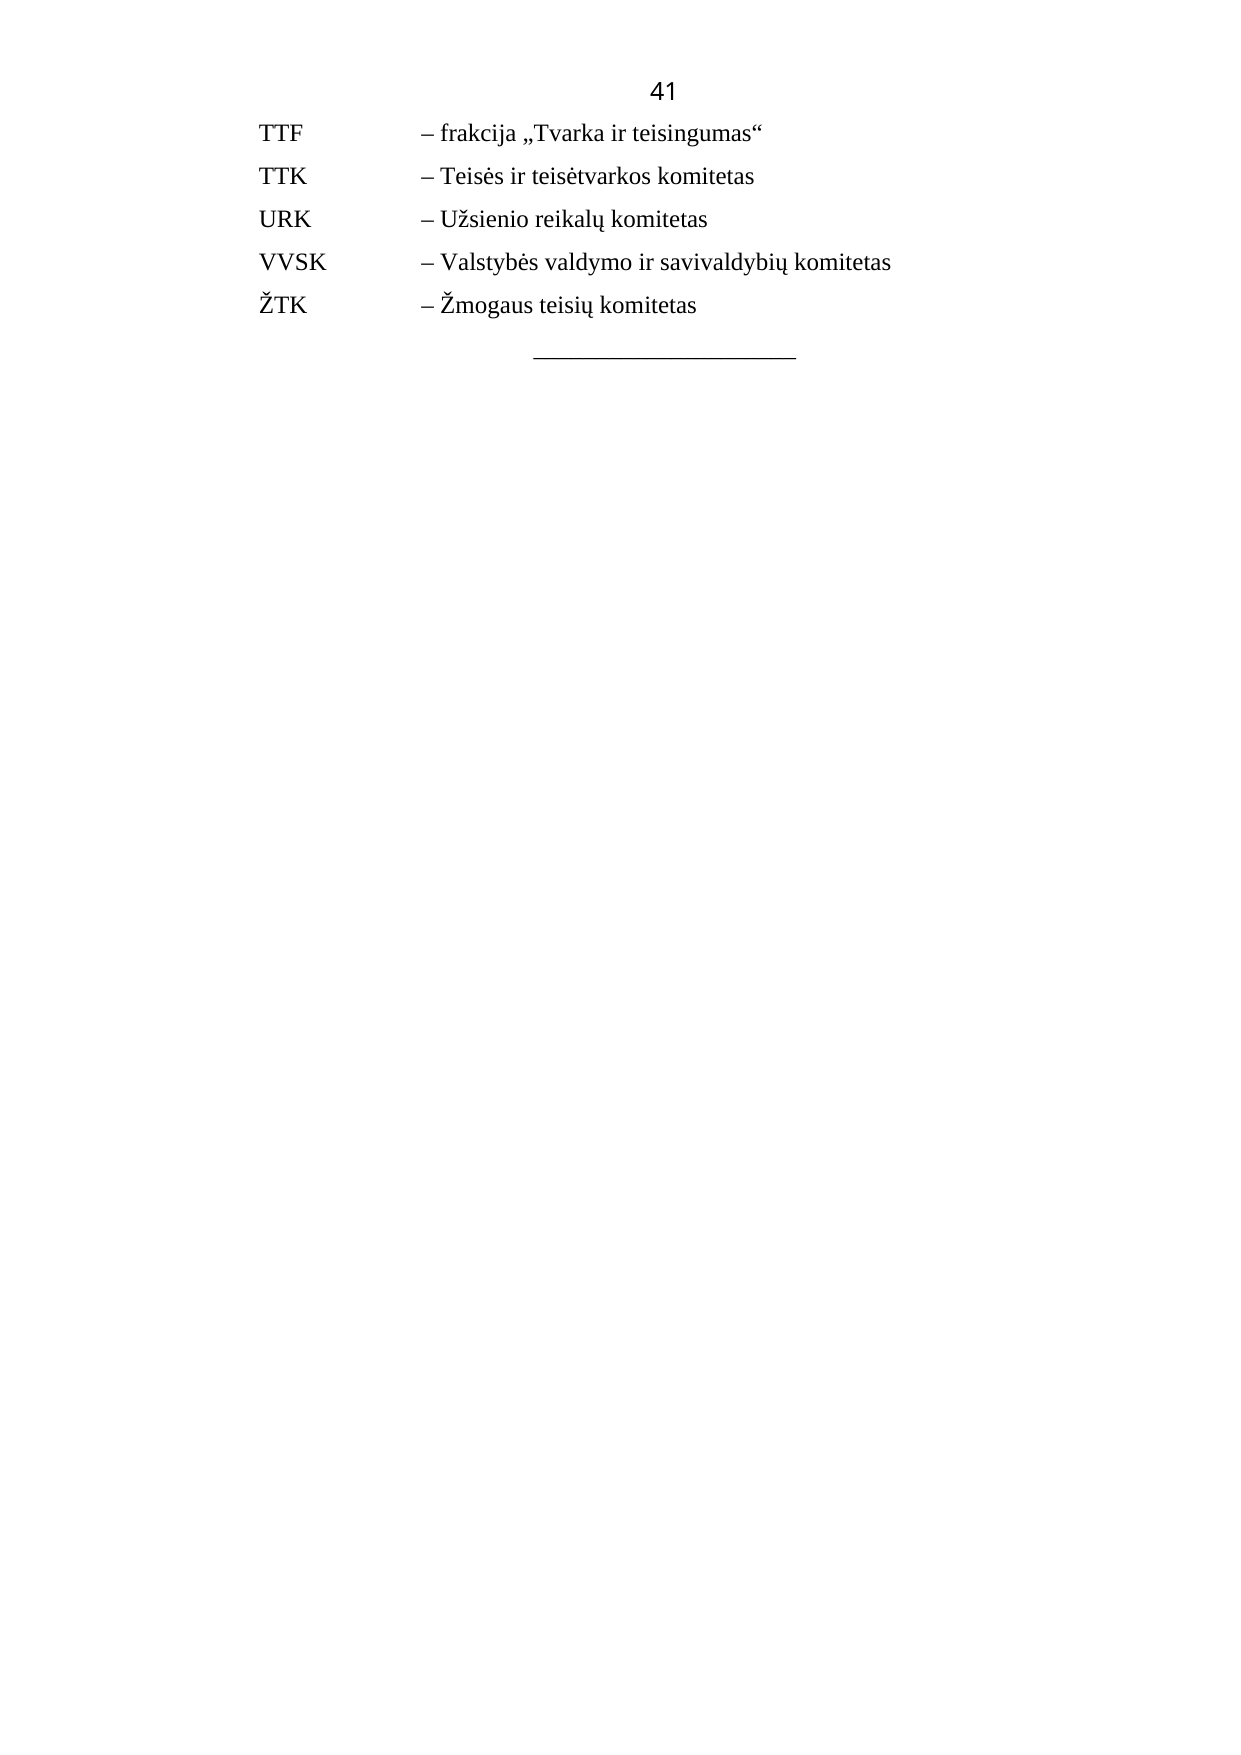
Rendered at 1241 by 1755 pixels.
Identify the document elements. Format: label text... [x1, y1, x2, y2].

table_cell URK [248, 204, 410, 247]
table_cell – frakcija „Tvarka ir teisingumas“ [410, 118, 1174, 161]
table_cell – Valstybės valdymo ir savivaldybių komitetas [410, 247, 1174, 290]
table_cell TTK [248, 161, 410, 204]
table_cell – Žmogaus teisių komitetas [410, 290, 1174, 333]
table_cell – Teisės ir teisėtvarkos komitetas [410, 161, 1174, 204]
table_cell ŽTK [248, 290, 410, 333]
table_cell VVSK [248, 247, 410, 290]
table_cell TTF [248, 118, 410, 161]
table_cell – Užsienio reikalų komitetas [410, 204, 1174, 247]
text _____________________ [177, 333, 1152, 362]
